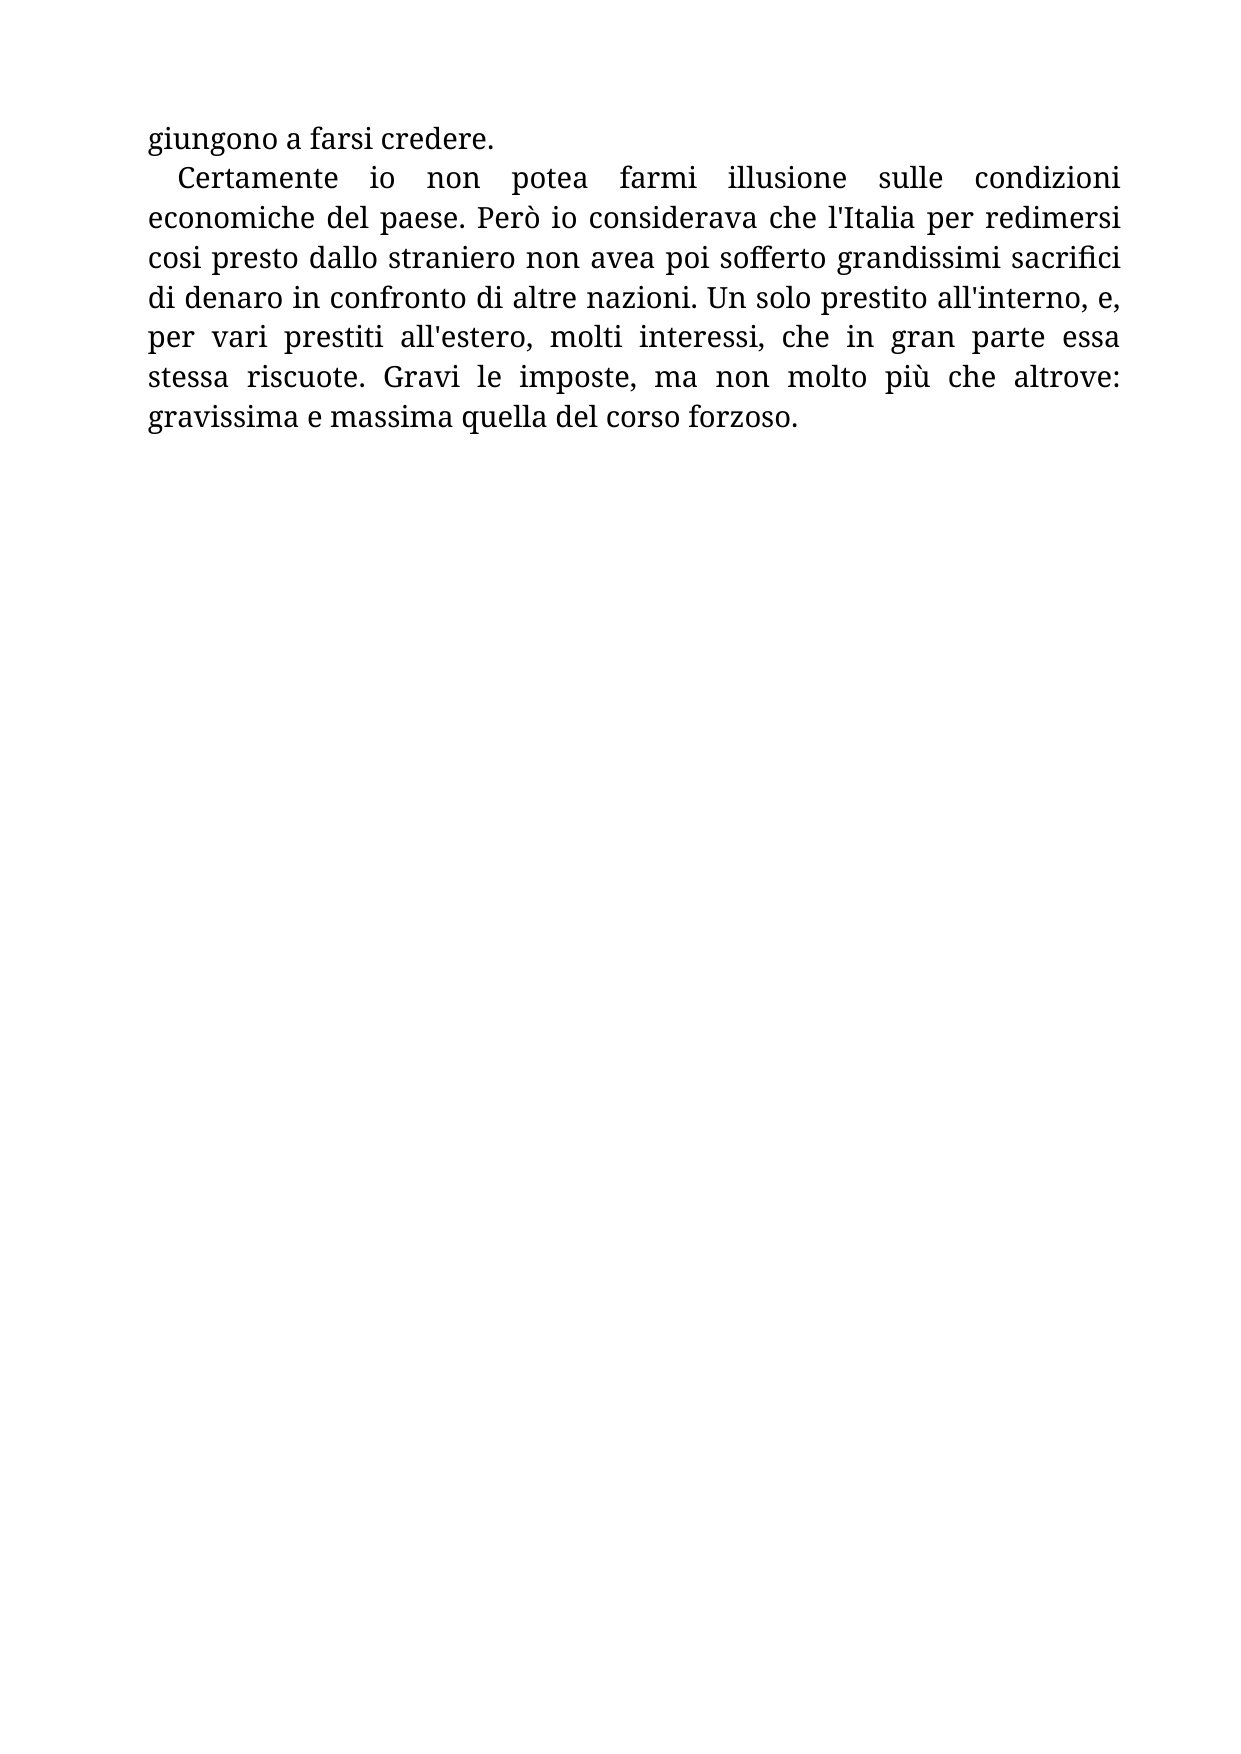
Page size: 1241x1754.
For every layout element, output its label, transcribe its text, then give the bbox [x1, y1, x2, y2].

text giungono a farsi credere. [148, 118, 1122, 158]
text Certamente io non potea farmi illusione sulle condizioni economiche del paese. Però io considerava che l'Italia per redimersi cosi presto dallo straniero non avea poi sofferto grandissimi sacrifici di denaro in confronto di altre nazioni. Un solo prestito all'interno, e, per vari prestiti all'estero, molti interessi, che in gran parte essa stessa riscuote. Gravi le imposte, ma non molto più che altrove: gravissima e massima quella del corso forzoso. [148, 158, 1122, 436]
